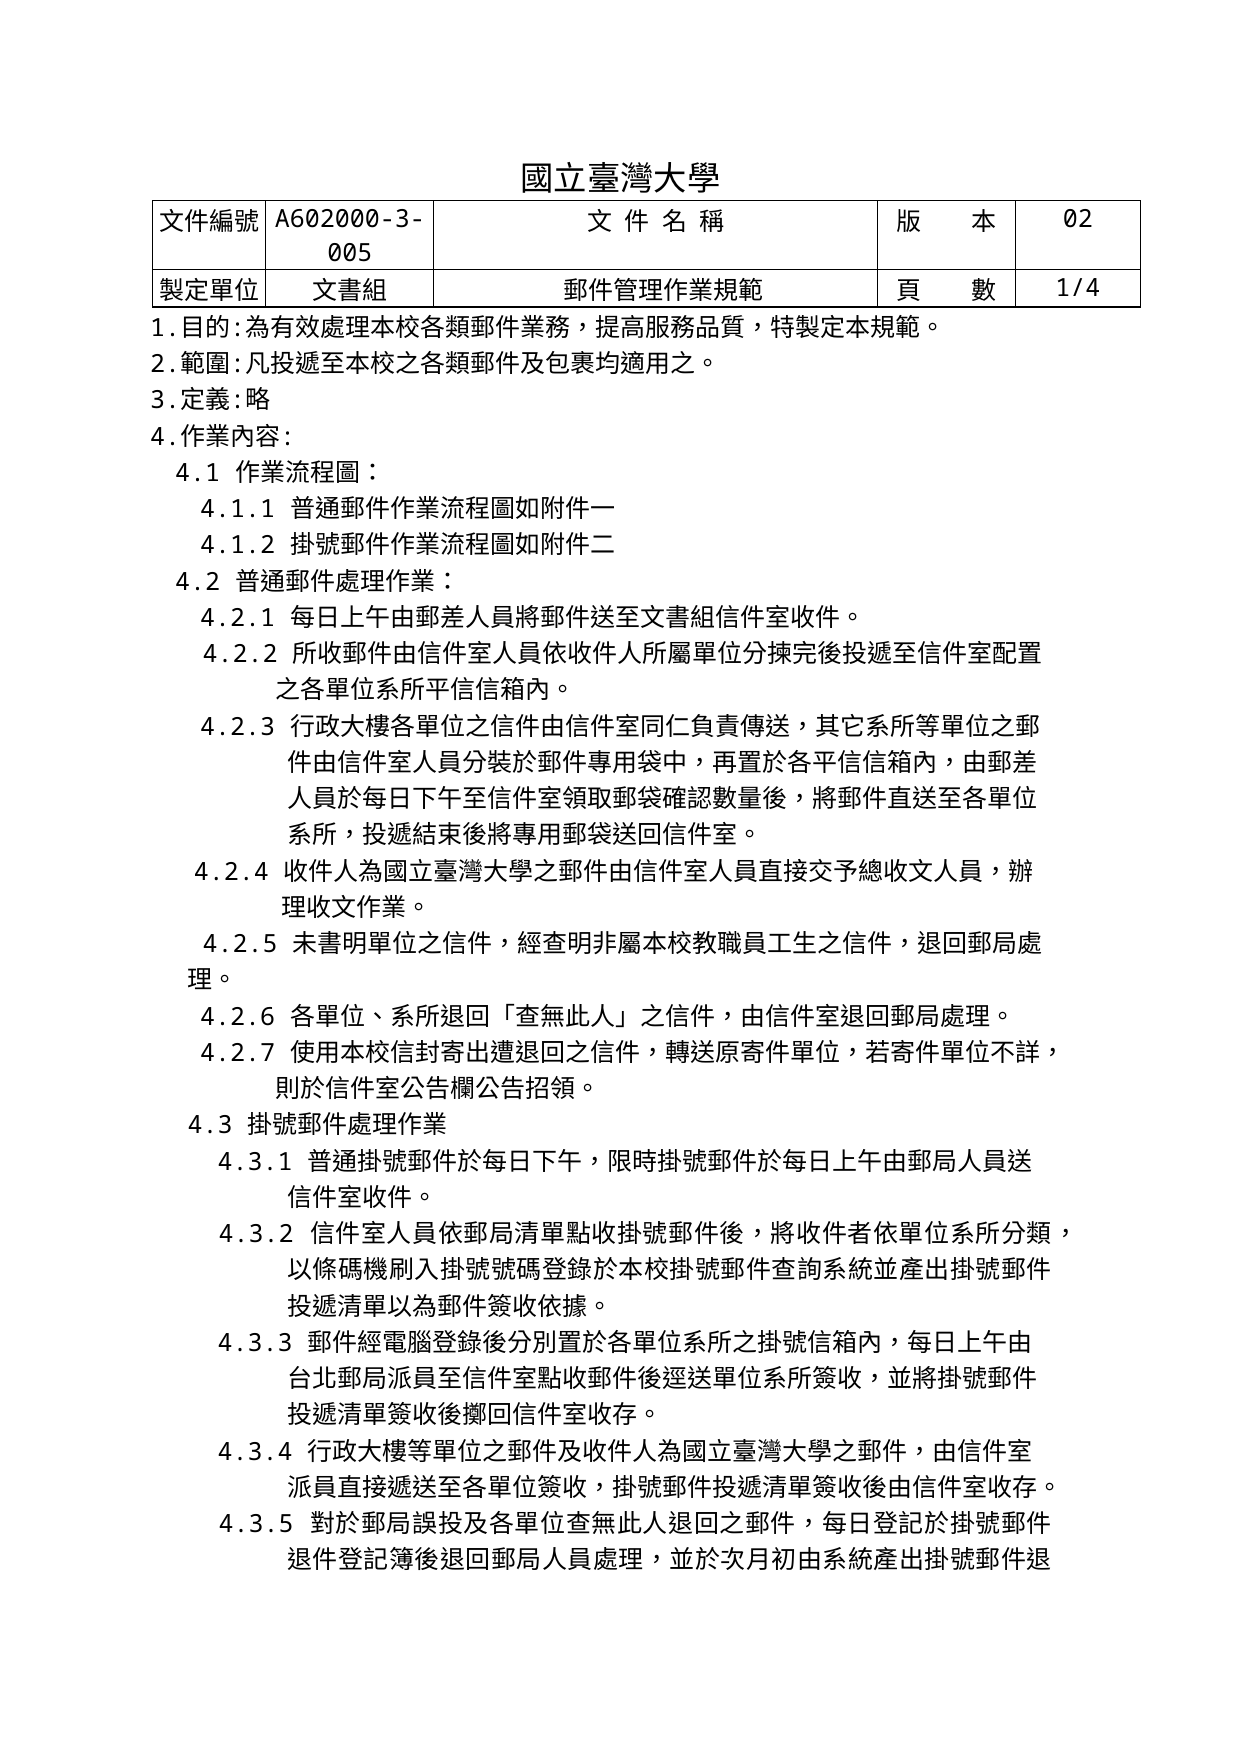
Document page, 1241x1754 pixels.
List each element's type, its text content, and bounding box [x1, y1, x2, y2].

table_cell 頁 數 [878, 270, 1015, 306]
text 1.目的:為有效處理本校各類郵件業務，提高服務品質，特製定本規範。 [150, 307, 1053, 344]
text 4.作業內容: [150, 416, 1053, 452]
text 4.3.1 普通掛號郵件於每日下午，限時掛號郵件於每日上午由郵局人員送信件室收件。 [187, 1141, 1053, 1214]
text 4.3.4 行政大樓等單位之郵件及收件人為國立臺灣大學之郵件，由信件室派員直接遞送至各單位簽收，掛號郵件投遞清單簽收後由信件室收存。 [187, 1431, 1053, 1504]
text 2.範圍:凡投遞至本校之各類郵件及包裹均適用之。 [150, 344, 1053, 380]
text 國立臺灣大學 [187, 152, 1053, 200]
table_header 02 [1016, 201, 1140, 269]
text 4.2.5 未書明單位之信件，經查明非屬本校教職員工生之信件，退回郵局處理。 [187, 924, 1053, 996]
text 4.1 作業流程圖： [175, 452, 1053, 489]
text 3.定義:略 [150, 380, 1053, 416]
text 4.3.2 信件室人員依郵局清單點收掛號郵件後，將收件者依單位系所分類，以條碼機刷入掛號號碼登錄於本校掛號郵件查詢系統並產出掛號郵件投遞清單以為郵件簽收依據。 [187, 1214, 1053, 1322]
text 4.2.4 收件人為國立臺灣大學之郵件由信件室人員直接交予總收文人員，辦理收文作業。 [193, 851, 1053, 924]
table_cell 文書組 [266, 270, 433, 306]
text 4.2.1 每日上午由郵差人員將郵件送至文書組信件室收件。 [200, 597, 1053, 634]
text 4.2 普通郵件處理作業： [175, 561, 1053, 597]
table_cell 郵件管理作業規範 [434, 270, 877, 306]
text 4.3 掛號郵件處理作業 [187, 1105, 1053, 1141]
table_header 文 件 名 稱 [434, 201, 877, 269]
text 4.2.2 所收郵件由信件室人員依收件人所屬單位分揀完後投遞至信件室配置之各單位系所平信信箱內。 [187, 634, 1053, 706]
table_cell 1/4 [1016, 270, 1140, 306]
table_header 文件編號 [153, 201, 265, 269]
table_header 版 本 [878, 201, 1015, 269]
text 4.1.1 普通郵件作業流程圖如附件一 4.1.2 掛號郵件作業流程圖如附件二 [200, 489, 1053, 561]
table_header A602000-3-005 [266, 201, 433, 269]
text 4.3.3 郵件經電腦登錄後分別置於各單位系所之掛號信箱內，每日上午由台北郵局派員至信件室點收郵件後逕送單位系所簽收，並將掛號郵件投遞清單簽收後擲回信件室收存。 [187, 1322, 1053, 1431]
text 4.3.5 對於郵局誤投及各單位查無此人退回之郵件，每日登記於掛號郵件退件登記簿後退回郵局人員處理，並於次月初由系統產出掛號郵件退 [187, 1504, 1053, 1576]
text 4.2.3 行政大樓各單位之信件由信件室同仁負責傳送，其它系所等單位之郵件由信件室人員分裝於郵件專用袋中，再置於各平信信箱內，由郵差人員於每日下午至信件室領取郵袋確認數量後，將郵件直送至各單位系所，投遞結束後將專用郵袋送回信件室。 [200, 706, 1053, 851]
table_cell 製定單位 [153, 270, 265, 306]
text 4.2.6 各單位、系所退回「查無此人」之信件，由信件室退回郵局處理。 [200, 996, 1053, 1032]
text 4.2.7 使用本校信封寄出遭退回之信件，轉送原寄件單位，若寄件單位不詳，則於信件室公告欄公告招領。 [200, 1032, 1053, 1105]
